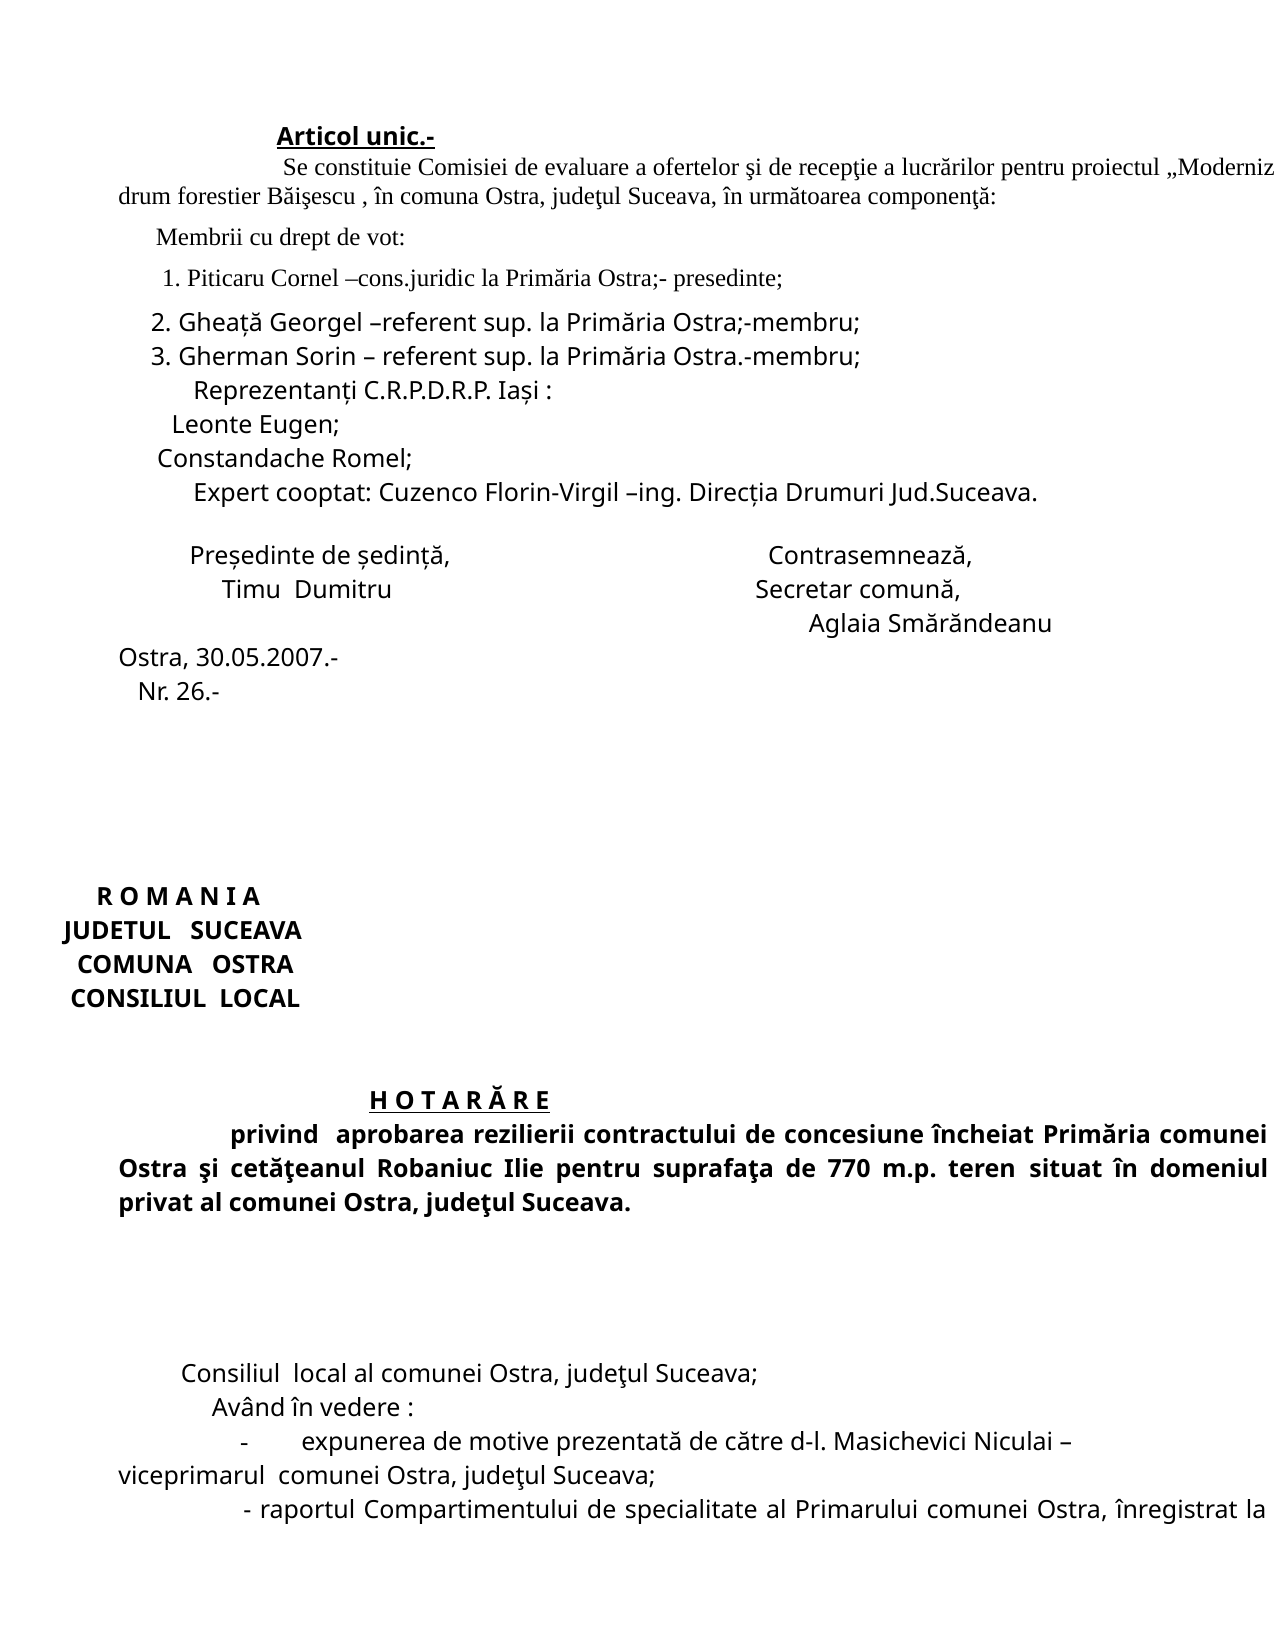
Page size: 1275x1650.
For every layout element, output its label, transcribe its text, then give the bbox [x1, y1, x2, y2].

text Expert cooptat: Cuzenco Florin-Virgil –ing. Direcţia Drumuri Jud.Suceava. [118, 475, 1275, 509]
text Timu Dumitru Secretar comună, [118, 572, 1275, 606]
text Consiliul local al comunei Ostra, judeţul Suceava; [44, 1355, 1269, 1389]
text H O T A R Ă R E [44, 1083, 1269, 1117]
text COMUNA OSTRA [44, 947, 1269, 981]
text 2. Gheaţă Georgel –referent sup. la Primăria Ostra;-membru; [118, 305, 1275, 339]
text privind aprobarea rezilierii contractului de concesiune încheiat Primăria comunei Ostra şi cetăţeanul Robaniuc Ilie pentru suprafaţa de 770 m.p. teren situat în domeniul privat al comunei Ostra, judeţul Suceava. [118, 1117, 1269, 1219]
subtitle Articol unic.- [118, 118, 1275, 152]
subtitle Nr. 26.- [118, 674, 1275, 708]
text Leonte Eugen; [118, 407, 1275, 441]
text 1. Piticaru Cornel –cons.juridic la Primăria Ostra;- presedinte; [118, 263, 1275, 292]
text viceprimarul comunei Ostra, judeţul Suceava; [118, 1457, 1269, 1492]
text Membrii cu drept de vot: [118, 222, 1275, 251]
text - raportul Compartimentului de specialitate al Primarului comunei Ostra, înregistrat la [118, 1492, 1269, 1526]
text 3. Gherman Sorin – referent sup. la Primăria Ostra.-membru; [118, 339, 1275, 373]
text Preşedinte de şedinţă, Contrasemnează, [118, 538, 1275, 572]
text Aglaia Smărăndeanu [118, 606, 1275, 640]
text R O M A N I A [44, 878, 1269, 912]
text Ostra, 30.05.2007.- [118, 640, 1275, 674]
text Având în vedere : [88, 1389, 1269, 1423]
text Reprezentanţi C.R.P.D.R.P. Iaşi : [118, 373, 1275, 407]
text CONSILIUL LOCAL [44, 981, 1269, 1015]
text Constandache Romel; [118, 441, 1275, 475]
text Se constituie Comisiei de evaluare a ofertelor şi de recepţie a lucrărilor pentru proiectul „Modernizare drum forestier Băişescu , în comuna Ostra, judeţul Suceava, în următoarea componenţă: [118, 152, 1275, 210]
list expunerea de motive prezentată de către d-l. Masichevici Niculai – [240, 1423, 1269, 1457]
subtitle JUDETUL SUCEAVA [44, 912, 1269, 947]
